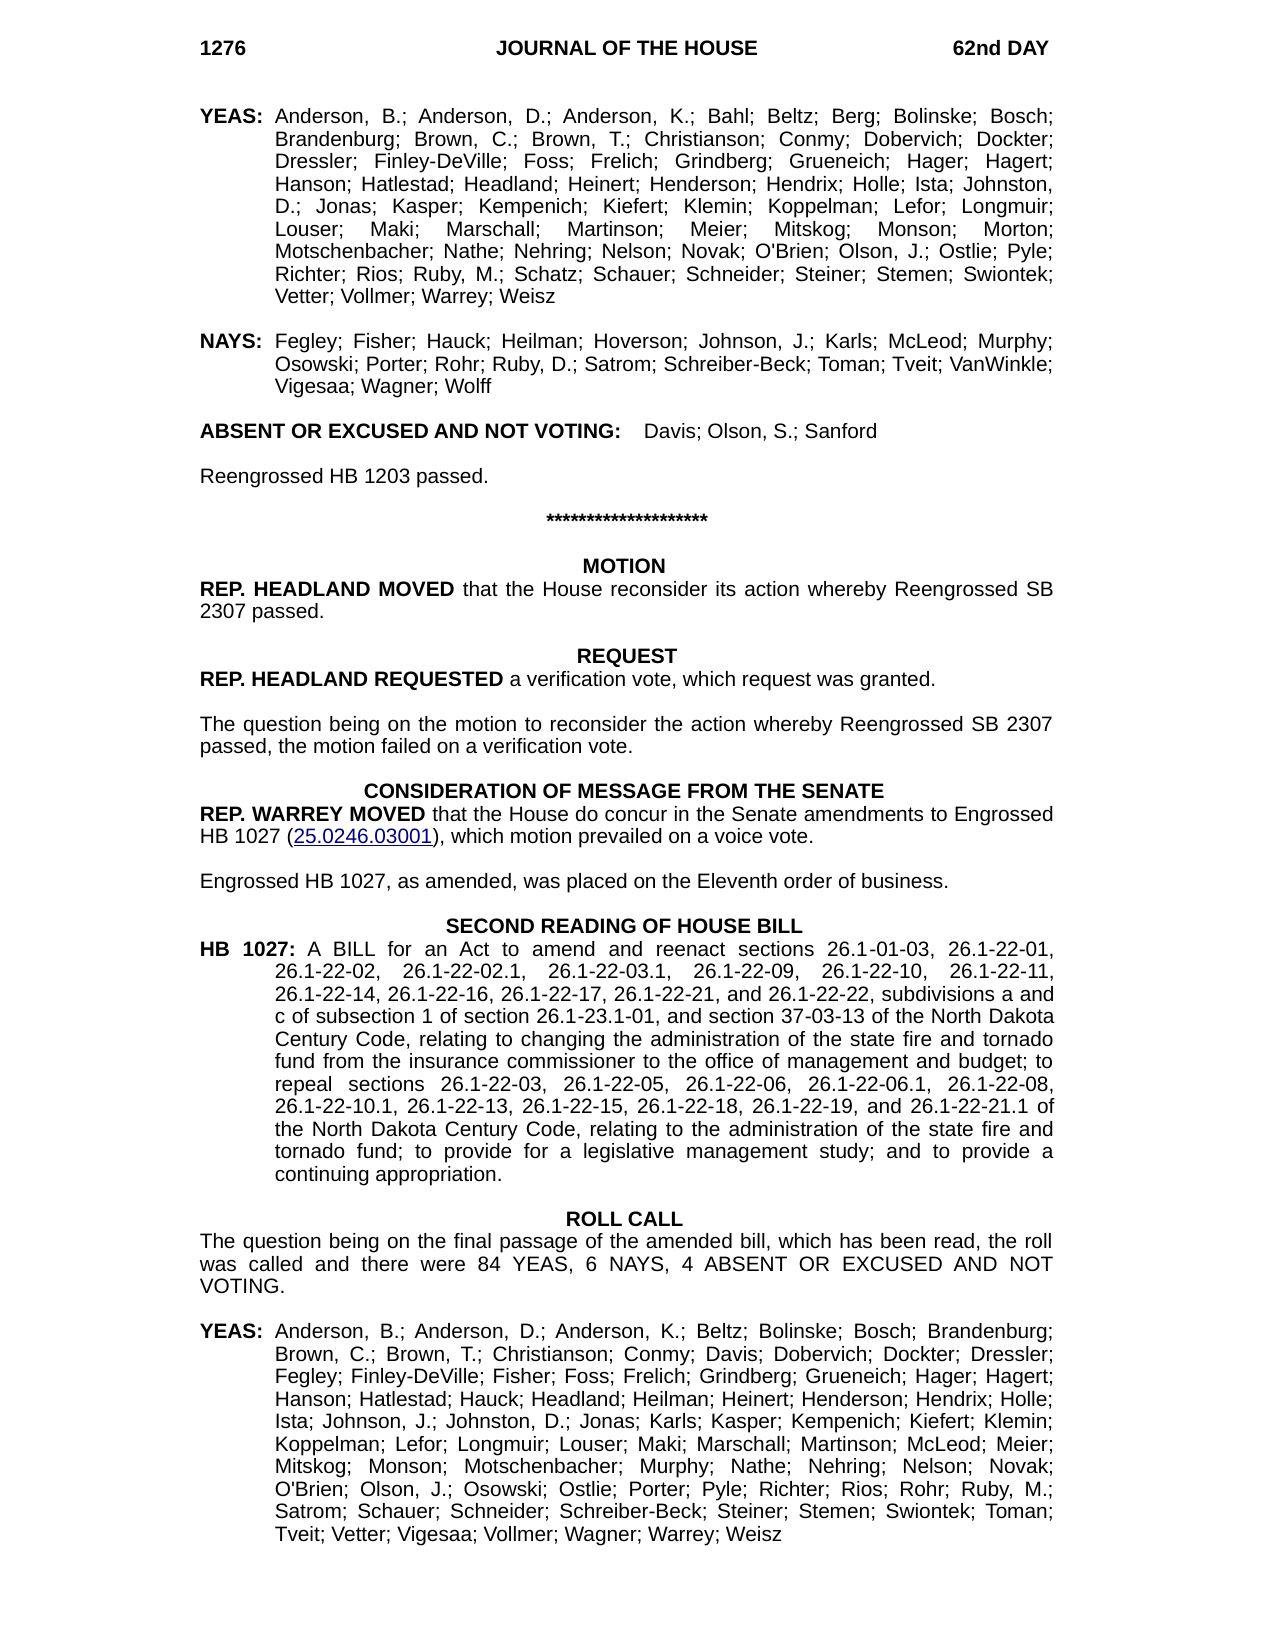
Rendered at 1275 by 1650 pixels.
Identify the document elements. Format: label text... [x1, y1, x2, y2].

title YEAS: Anderson, B.; Anderson, D.; Anderson, K.; Beltz; Bolinske; Bosch; Brandenburg; Brown, C.; Brown, T.; Christianson; Conmy; Davis; Dobervich; Dockter; Dressler; Fegley; Finley-DeVille; Fisher; Foss; Frelich; Grindberg; Grueneich; Hager; Hagert; Hanson; Hatlestad; Hauck; Headland; Heilman; Heinert; Henderson; Hendrix; Holle; Ista; Johnson, J.; Johnston, D.; Jonas; Karls; Kasper; Kempenich; Kiefert; Klemin; Koppelman; Lefor; Longmuir; Louser; Maki; Marschall; Martinson; McLeod; Meier; Mitskog; Monson; Motschenbacher; Murphy; Nathe; Nehring; Nelson; Novak; O'Brien; Olson, J.; Osowski; Ostlie; Porter; Pyle; Richter; Rios; Rohr; Ruby, M.; Satrom; Schauer; Schneider; Schreiber-Beck; Steiner; Stemen; Swiontek; Toman; Tveit; Vetter; Vigesaa; Vollmer; Wagner; Warrey; Weisz [199, 1321, 1054, 1546]
text ROLL CALL [199, 1208, 1054, 1231]
text CONSIDERATION OF MESSAGE FROM THE SENATE [199, 781, 1054, 803]
title ABSENT OR EXCUSED AND NOT VOTING: Davis; Olson, S.; Sanford [199, 421, 1054, 443]
text The question being on the motion to reconsider the action whereby Reengrossed SB 2307 passed, the motion failed on a verification vote. [199, 713, 1054, 758]
text ******************** [199, 511, 1054, 533]
text REP. HEADLAND MOVED that the House reconsider its action whereby Reengrossed SB 2307 passed. [199, 578, 1054, 623]
title YEAS: Anderson, B.; Anderson, D.; Anderson, K.; Bahl; Beltz; Berg; Bolinske; Bosch; Brandenburg; Brown, C.; Brown, T.; Christianson; Conmy; Dobervich; Dockter; Dressler; Finley-DeVille; Foss; Frelich; Grindberg; Grueneich; Hager; Hagert; Hanson; Hatlestad; Headland; Heinert; Henderson; Hendrix; Holle; Ista; Johnston, D.; Jonas; Kasper; Kempenich; Kiefert; Klemin; Koppelman; Lefor; Longmuir; Louser; Maki; Marschall; Martinson; Meier; Mitskog; Monson; Morton; Motschenbacher; Nathe; Nehring; Nelson; Novak; O'Brien; Olson, J.; Ostlie; Pyle; Richter; Rios; Ruby, M.; Schatz; Schauer; Schneider; Steiner; Stemen; Swiontek; Vetter; Vollmer; Warrey; Weisz [199, 106, 1054, 308]
text REQUEST [199, 646, 1054, 668]
title HB 1027: A BILL for an Act to amend and reenact sections 26.1‑01‑03, 26.1‑22‑01, 26.1‑22‑02, 26.1‑22‑02.1, 26.1‑22‑03.1, 26.1‑22‑09, 26.1‑22‑10, 26.1‑22‑11, 26.1‑22‑14, 26.1‑22‑16, 26.1‑22‑17, 26.1‑22‑21, and 26.1‑22‑22, subdivisions a and c of subsection 1 of section 26.1‑23.1‑01, and section 37‑03‑13 of the North Dakota Century Code, relating to changing the administration of the state fire and tornado fund from the insurance commissioner to the office of management and budget; to repeal sections 26.1‑22‑03, 26.1‑22‑05, 26.1‑22‑06, 26.1‑22‑06.1, 26.1‑22‑08, 26.1‑22‑10.1, 26.1‑22‑13, 26.1‑22‑15, 26.1‑22‑18, 26.1‑22‑19, and 26.1‑22‑21.1 of the North Dakota Century Code, relating to the administration of the state fire and tornado fund; to provide for a legislative management study; and to provide a continuing appropriation. [199, 938, 1054, 1186]
text REP. HEADLAND REQUESTED a verification vote, which request was granted. [199, 668, 1054, 691]
text MOTION [199, 556, 1054, 578]
text The question being on the final passage of the amended bill, which has been read, the roll was called and there were 84 YEAS, 6 NAYS, 4 ABSENT OR EXCUSED AND NOT VOTING. [199, 1231, 1054, 1298]
text SECOND READING OF HOUSE BILL [199, 916, 1054, 938]
text REP. WARREY MOVED that the House do concur in the Senate amendments to Engrossed HB 1027 (25.0246.03001), which motion prevailed on a voice vote. [199, 803, 1054, 848]
subtitle Page 1275 [9, 9, 109, 57]
title NAYS: Fegley; Fisher; Hauck; Heilman; Hoverson; Johnson, J.; Karls; McLeod; Murphy; Osowski; Porter; Rohr; Ruby, D.; Satrom; Schreiber-Beck; Toman; Tveit; VanWinkle; Vigesaa; Wagner; Wolff [199, 331, 1054, 398]
text Reengrossed HB 1203 passed. [199, 466, 1054, 488]
text Engrossed HB 1027, as amended, was placed on the Eleventh order of business. [199, 871, 1054, 893]
